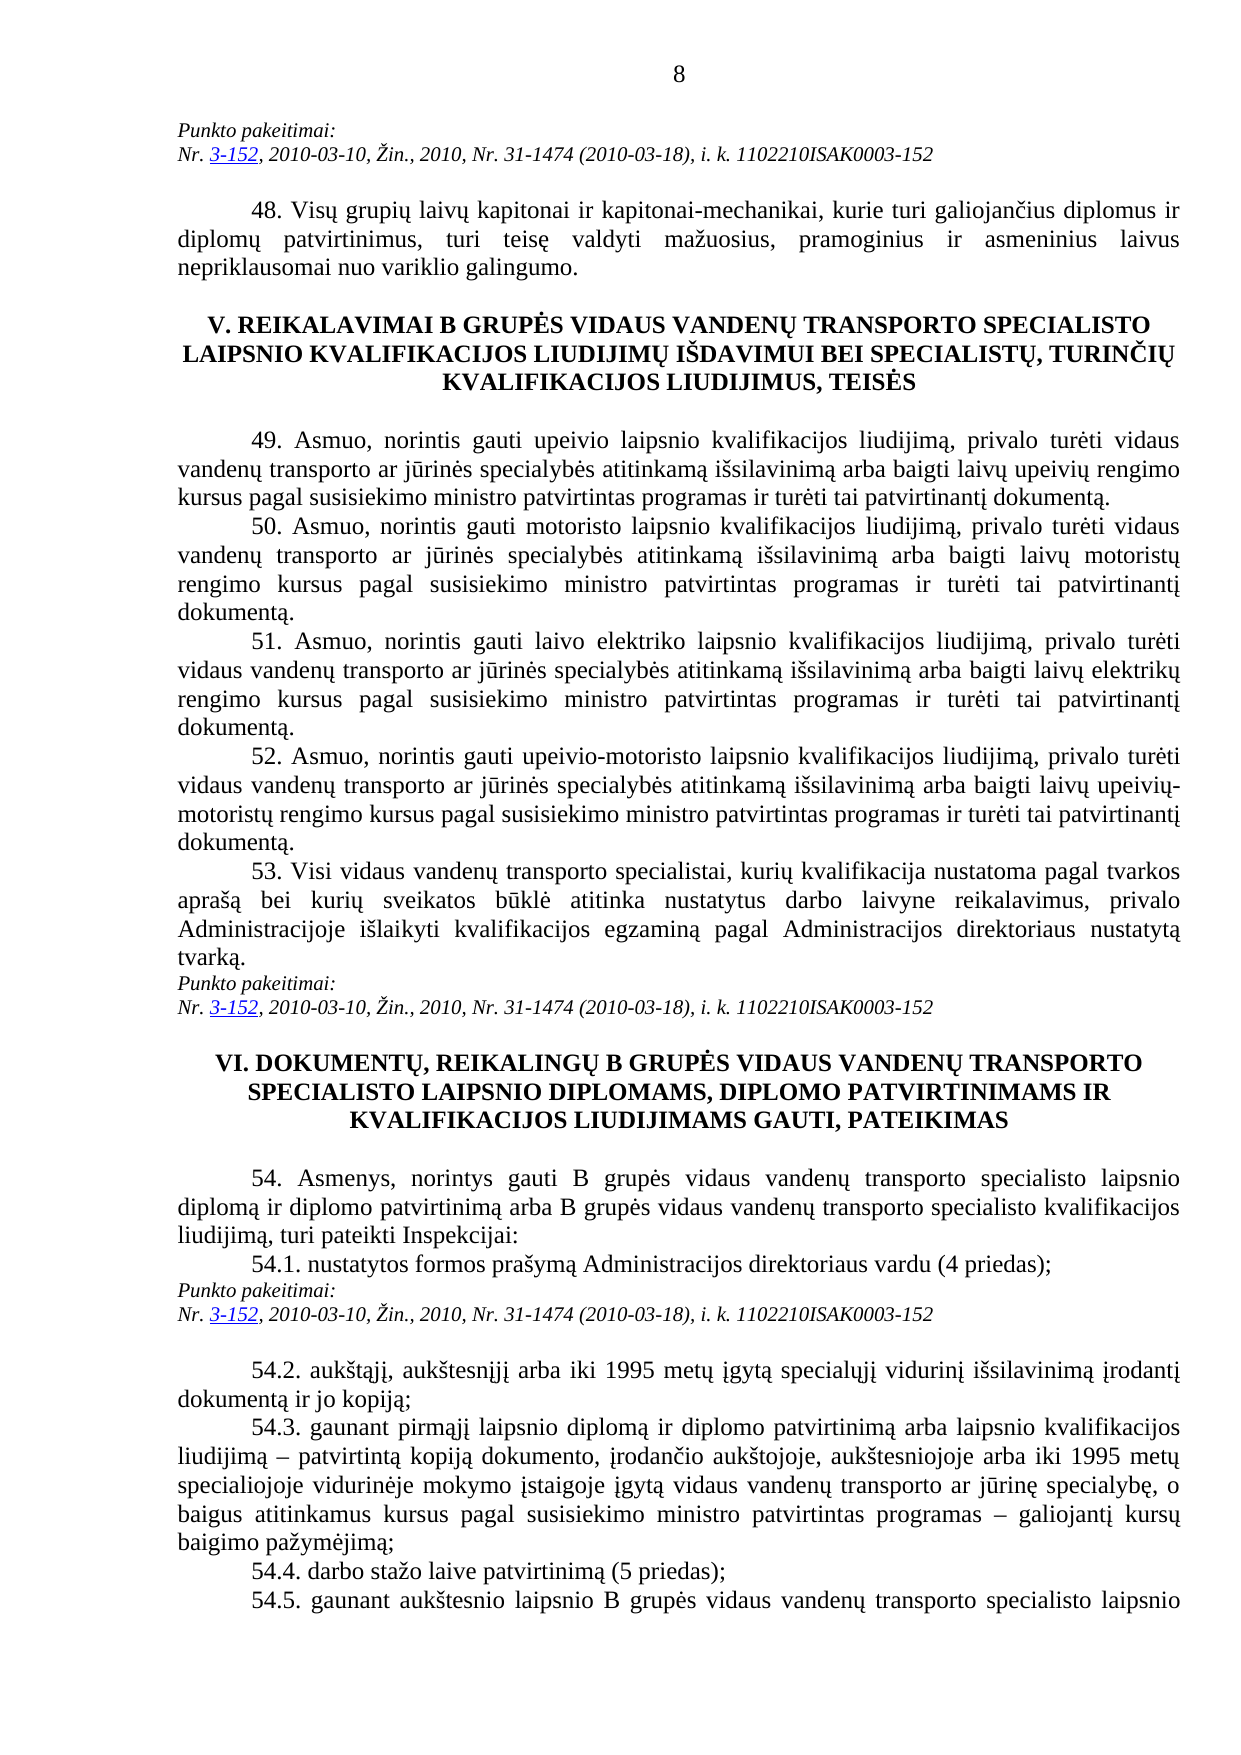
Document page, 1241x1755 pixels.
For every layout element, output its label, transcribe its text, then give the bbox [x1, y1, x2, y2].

text 49. Asmuo, norintis gauti upeivio laipsnio kvalifikacijos liudijimą, privalo turėti vidaus vandenų transporto ar jūrinės specialybės atitinkamą išsilavinimą arba baigti laivų upeivių rengimo kursus pagal susisiekimo ministro patvirtintas programas ir turėti tai patvirtinantį dokumentą. [177, 425, 1181, 511]
text V. REIKALAVIMAI B GRUPĖS VIDAUS VANDENŲ TRANSPORTO SPECIALISTO LAIPSNIO KVALIFIKACIJOS LIUDIJIMŲ IŠDAVIMUI BEI SPECIALISTŲ, TURINČIŲ KVALIFIKACIJOS LIUDIJIMUS, TEISĖS [177, 310, 1181, 396]
text Nr. 3-152, 2010-03-10, Žin., 2010, Nr. 31-1474 (2010-03-18), i. k. 1102210ISAK0003-152 [177, 1302, 1181, 1326]
text Nr. 3-152, 2010-03-10, Žin., 2010, Nr. 31-1474 (2010-03-18), i. k. 1102210ISAK0003-152 [177, 995, 1181, 1019]
text 53. Visi vidaus vandenų transporto specialistai, kurių kvalifikacija nustatoma pagal tvarkos aprašą bei kurių sveikatos būklė atitinka nustatytus darbo laivyne reikalavimus, privalo Administracijoje išlaikyti kvalifikacijos egzaminą pagal Administracijos direktoriaus nustatytą tvarką. [177, 856, 1181, 971]
text 54.5. gaunant aukštesnio laipsnio B grupės vidaus vandenų transporto specialisto laipsnio [177, 1585, 1181, 1614]
text 54.2. aukštąjį, aukštesnįjį arba iki 1995 metų įgytą specialųjį vidurinį išsilavinimą įrodantį dokumentą ir jo kopiją; [177, 1355, 1181, 1412]
text 52. Asmuo, norintis gauti upeivio-motoristo laipsnio kvalifikacijos liudijimą, privalo turėti vidaus vandenų transporto ar jūrinės specialybės atitinkamą išsilavinimą arba baigti laivų upeivių-motoristų rengimo kursus pagal susisiekimo ministro patvirtintas programas ir turėti tai patvirtinantį dokumentą. [177, 741, 1181, 856]
text 50. Asmuo, norintis gauti motoristo laipsnio kvalifikacijos liudijimą, privalo turėti vidaus vandenų transporto ar jūrinės specialybės atitinkamą išsilavinimą arba baigti laivų motoristų rengimo kursus pagal susisiekimo ministro patvirtintas programas ir turėti tai patvirtinantį dokumentą. [177, 511, 1181, 626]
text 54.1. nustatytos formos prašymą Administracijos direktoriaus vardu (4 priedas); [177, 1249, 1181, 1278]
text 54.4. darbo stažo laive patvirtinimą (5 priedas); [177, 1556, 1181, 1585]
text 54.3. gaunant pirmąjį laipsnio diplomą ir diplomo patvirtinimą arba laipsnio kvalifikacijos liudijimą – patvirtintą kopiją dokumento, įrodančio aukštojoje, aukštesniojoje arba iki 1995 metų specialiojoje vidurinėje mokymo įstaigoje įgytą vidaus vandenų transporto ar jūrinę specialybę, o baigus atitinkamus kursus pagal susisiekimo ministro patvirtintas programas – galiojantį kursų baigimo pažymėjimą; [177, 1412, 1181, 1556]
text 48. Visų grupių laivų kapitonai ir kapitonai-mechanikai, kurie turi galiojančius diplomus ir diplomų patvirtinimus, turi teisę valdyti mažuosius, pramoginius ir asmeninius laivus nepriklausomai nuo variklio galingumo. [177, 195, 1181, 281]
text 54. Asmenys, norintys gauti B grupės vidaus vandenų transporto specialisto laipsnio diplomą ir diplomo patvirtinimą arba B grupės vidaus vandenų transporto specialisto kvalifikacijos liudijimą, turi pateikti Inspekcijai: [177, 1163, 1181, 1249]
text Punkto pakeitimai: [177, 118, 1181, 142]
text VI. DOKUMENTŲ, REIKALINGŲ B GRUPĖS VIDAUS VANDENŲ TRANSPORTO SPECIALISTO LAIPSNIO DIPLOMAMS, DIPLOMO PATVIRTINIMAMS IR KVALIFIKACIJOS LIUDIJIMAMS GAUTI, PATEIKIMAS [177, 1048, 1181, 1134]
text Nr. 3-152, 2010-03-10, Žin., 2010, Nr. 31-1474 (2010-03-18), i. k. 1102210ISAK0003-152 [177, 142, 1181, 166]
text 51. Asmuo, norintis gauti laivo elektriko laipsnio kvalifikacijos liudijimą, privalo turėti vidaus vandenų transporto ar jūrinės specialybės atitinkamą išsilavinimą arba baigti laivų elektrikų rengimo kursus pagal susisiekimo ministro patvirtintas programas ir turėti tai patvirtinantį dokumentą. [177, 626, 1181, 741]
text Punkto pakeitimai: [177, 971, 1181, 995]
text Punkto pakeitimai: [177, 1278, 1181, 1302]
